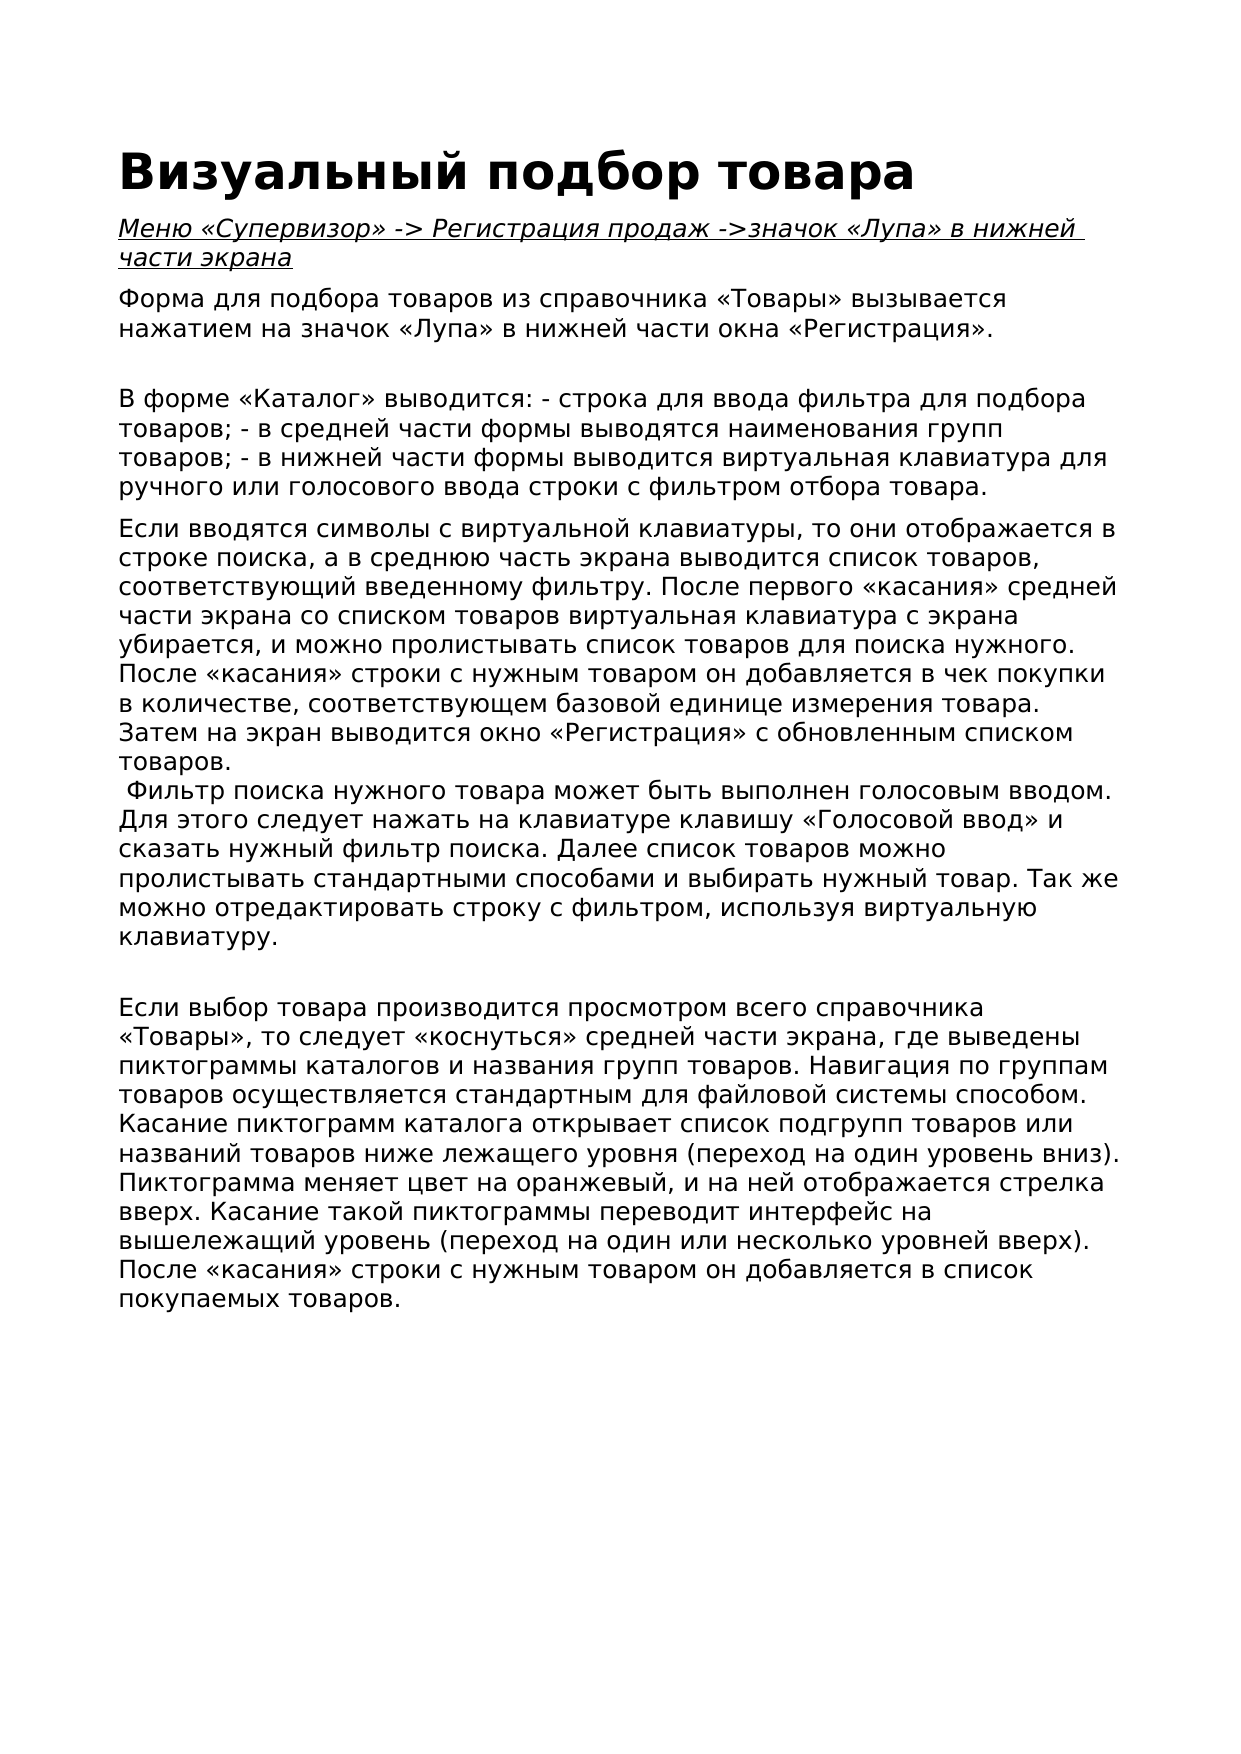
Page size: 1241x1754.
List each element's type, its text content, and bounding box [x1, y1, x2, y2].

text Если выбор товара производится просмотром всего справочника «Товары», то следует «коснуться» средней части экрана, где выведены пиктограммы каталогов и названия групп товаров. Навигация по группам товаров осуществляется стандартным для файловой системы способом. Касание пиктограмм каталога открывает список подгрупп товаров или названий товаров ниже лежащего уровня (переход на один уровень вниз). Пиктограмма меняет цвет на оранжевый, и на ней отображается стрелка вверх. Касание такой пиктограммы переводит интерфейс на вышележащий уровень (переход на один или несколько уровней вверх). После «касания» строки с нужным товаром он добавляется в список покупаемых товаров. [118, 993, 1122, 1314]
subtitle Визуальный подбор товара [118, 143, 1122, 201]
text Если вводятся символы с виртуальной клавиатуры, то они отображается в строке поиска, а в среднюю часть экрана выводится список товаров, соответствующий введенному фильтру. После первого «касания» средней части экрана со списком товаров виртуальная клавиатура с экрана убирается, и можно пролистывать список товаров для поиска нужного. После «касания» строки с нужным товаром он добавляется в чек покупки в количестве, соответствующем базовой единице измерения товара. Затем на экран выводится окно «Регистрация» с обновленным списком товаров. Фильтр поиска нужного товара может быть выполнен голосовым вводом. Для этого следует нажать на клавиатуре клавишу «Голосовой ввод» и сказать нужный фильтр поиска. Далее список товаров можно пролистывать стандартными способами и выбирать нужный товар. Так же можно отредактировать строку с фильтром, используя виртуальную клавиатуру. [118, 514, 1122, 981]
text Меню «Супервизор» -> Регистрация продаж ->значок «Лупа» в нижней части экрана [118, 214, 1122, 272]
text Форма для подбора товаров из справочника «Товары» вызывается нажатием на значок «Лупа» в нижней части окна «Регистрация». [118, 285, 1122, 372]
text В форме «Каталог» выводится: - строка для ввода фильтра для подбора товаров; - в средней части формы выводятся наименования групп товаров; - в нижней части формы выводится виртуальная клавиатура для ручного или голосового ввода строки с фильтром отбора товара. [118, 385, 1122, 501]
